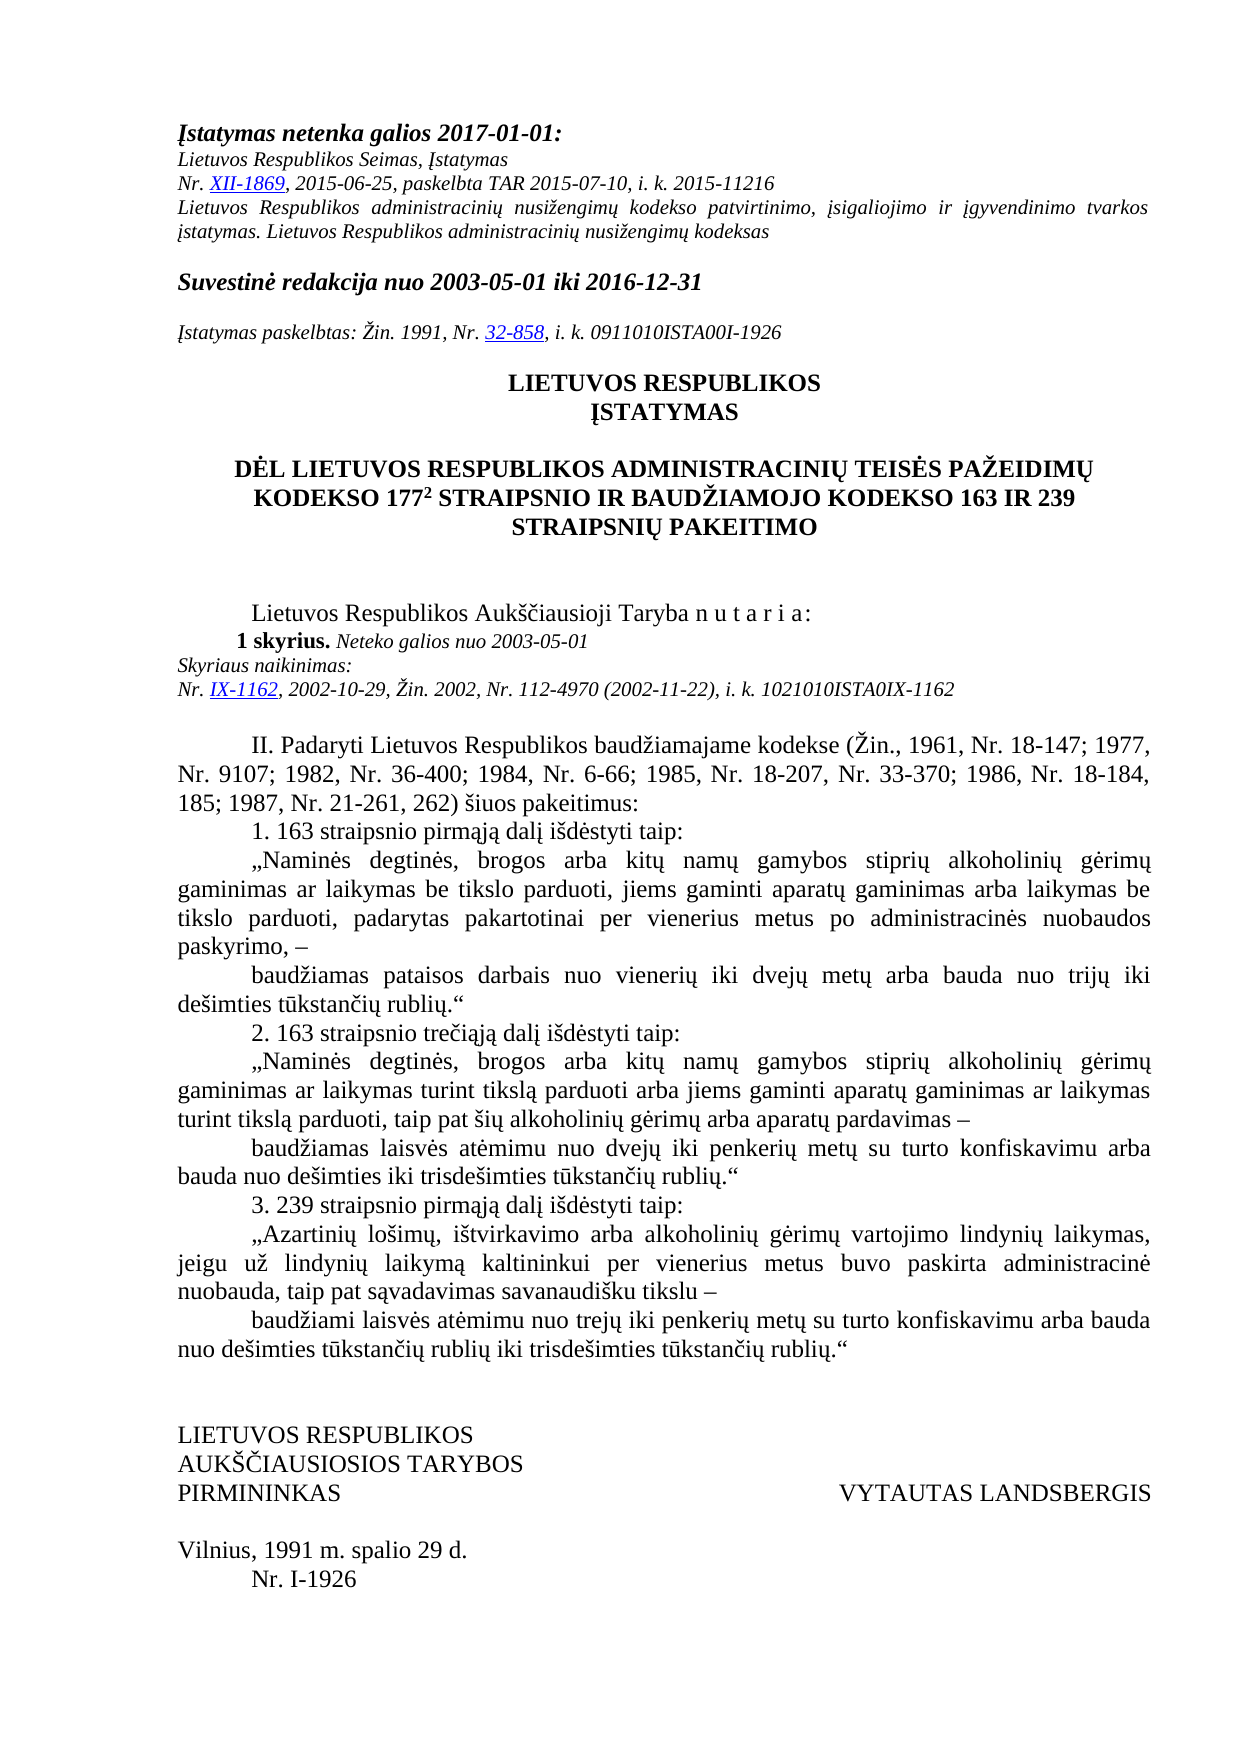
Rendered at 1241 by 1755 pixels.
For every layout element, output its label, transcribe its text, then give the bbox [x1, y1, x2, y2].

text Nr. IX-1162, 2002-10-29, Žin. 2002, Nr. 112-4970 (2002-11-22), i. k. 1021010ISTA0IX-1162 [177, 677, 1152, 701]
text PIRMININKAS VYTAUTAS LANDSBERGIS [177, 1478, 1152, 1506]
text 1 skyrius. Neteko galios nuo 2003-05-01 [177, 627, 1152, 653]
text Lietuvos Respublikos Aukščiausioji Taryba nutaria: [177, 598, 1152, 627]
text AUKŠČIAUSIOSIOS TARYBOS [177, 1449, 1152, 1478]
text Įstatymas paskelbtas: Žin. 1991, Nr. 32-858, i. k. 0911010ISTA00I-1926 [177, 320, 1152, 344]
text „Naminės degtinės, brogos arba kitų namų gamybos stiprių alkoholinių gėrimų gaminimas ar laikymas be tikslo parduoti, jiems gaminti aparatų gaminimas arba laikymas be tikslo parduoti, padarytas pakartotinai per vienerius metus po administracinės nuobaudos paskyrimo, – [177, 845, 1152, 960]
text „Azartinių lošimų, ištvirkavimo arba alkoholinių gėrimų vartojimo lindynių laikymas, jeigu už lindynių laikymą kaltininkui per vienerius metus buvo paskirta administracinė nuobauda, taip pat sąvadavimas savanaudišku tikslu – [177, 1219, 1152, 1305]
text DĖL LIETUVOS RESPUBLIKOS ADMINISTRACINIŲ TEISĖS PAŽEIDIMŲ KODEKSO 1772 STRAIPSNIO IR BAUDŽIAMOJO KODEKSO 163 IR 239 STRAIPSNIŲ PAKEITIMO [177, 454, 1152, 541]
text baudžiami laisvės atėmimu nuo trejų iki penkerių metų su turto konfiskavimu arba bauda nuo dešimties tūkstančių rublių iki trisdešimties tūkstančių rublių.“ [177, 1305, 1152, 1363]
text baudžiamas laisvės atėmimu nuo dvejų iki penkerių metų su turto konfiskavimu arba bauda nuo dešimties iki trisdešimties tūkstančių rublių.“ [177, 1133, 1152, 1190]
text 2. 163 straipsnio trečiąją dalį išdėstyti taip: [177, 1018, 1152, 1046]
text 3. 239 straipsnio pirmąją dalį išdėstyti taip: [177, 1190, 1152, 1219]
text LIETUVOS RESPUBLIKOS [177, 1420, 1152, 1449]
text Lietuvos Respublikos Seimas, Įstatymas [177, 147, 1152, 171]
text LIETUVOS RESPUBLIKOS [177, 368, 1152, 397]
text ĮSTATYMAS [177, 397, 1152, 426]
text Nr. XII-1869, 2015-06-25, paskelbta TAR 2015-07-10, i. k. 2015-11216 [177, 171, 1152, 195]
text 1. 163 straipsnio pirmąją dalį išdėstyti taip: [177, 816, 1152, 845]
text II. Padaryti Lietuvos Respublikos baudžiamajame kodekse (Žin., 1961, Nr. 18-147; 1977, Nr. 9107; 1982, Nr. 36-400; 1984, Nr. 6-66; 1985, Nr. 18-207, Nr. 33-370; 1986, Nr. 18-184, 185; 1987, Nr. 21-261, 262) šiuos pakeitimus: [177, 730, 1152, 816]
text Vilnius, 1991 m. spalio 29 d. [177, 1535, 1152, 1564]
text Nr. I-1926 [177, 1564, 1152, 1593]
text baudžiamas pataisos darbais nuo vienerių iki dvejų metų arba bauda nuo trijų iki dešimties tūkstančių rublių.“ [177, 960, 1152, 1018]
text Lietuvos Respublikos administracinių nusižengimų kodekso patvirtinimo, įsigaliojimo ir įgyvendinimo tvarkos įstatymas. Lietuvos Respublikos administracinių nusižengimų kodeksas [177, 195, 1152, 243]
text Skyriaus naikinimas: [177, 653, 1152, 677]
text Suvestinė redakcija nuo 2003-05-01 iki 2016-12-31 [177, 267, 1152, 296]
text „Naminės degtinės, brogos arba kitų namų gamybos stiprių alkoholinių gėrimų gaminimas ar laikymas turint tikslą parduoti arba jiems gaminti aparatų gaminimas ar laikymas turint tikslą parduoti, taip pat šių alkoholinių gėrimų arba aparatų pardavimas – [177, 1046, 1152, 1133]
text Įstatymas netenka galios 2017-01-01: [177, 118, 1152, 147]
